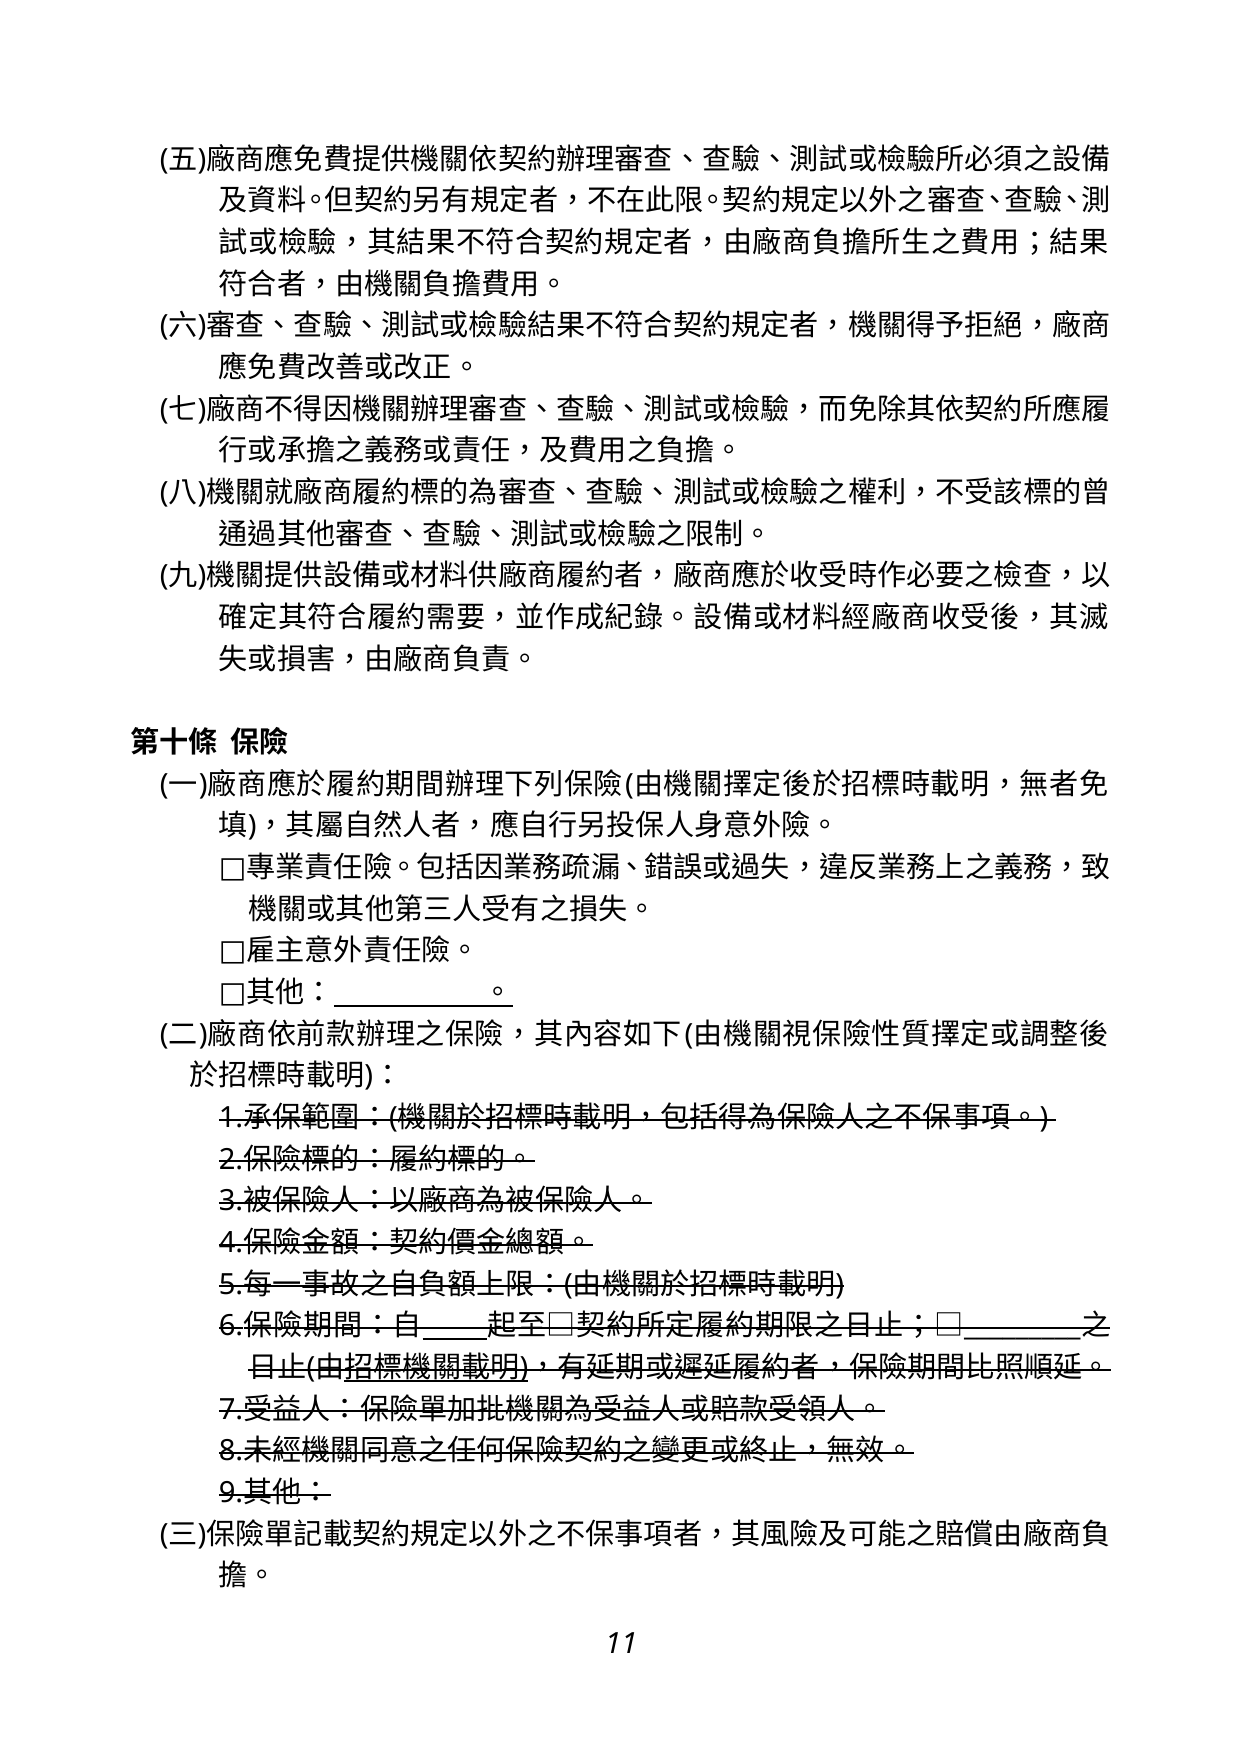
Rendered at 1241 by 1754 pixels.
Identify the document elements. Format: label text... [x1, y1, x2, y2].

text 第十條 保險 [130, 719, 1110, 761]
text (六)審查、查驗、測試或檢驗結果不符合契約規定者，機關得予拒絕，廠商應免費改善或改正。 [159, 302, 1110, 386]
text (一)廠商應於履約期間辦理下列保險(由機關擇定後於招標時載明，無者免填)，其屬自然人者，應自行另投保人身意外險。 [159, 761, 1110, 844]
text 3.被保險人：以廠商為被保險人。 [218, 1177, 1110, 1219]
text (八)機關就廠商履約標的為審查、查驗、測試或檢驗之權利，不受該標的曾通過其他審查、查驗、測試或檢驗之限制。 [159, 469, 1110, 552]
text □專業責任險。包括因業務疏漏、錯誤或過失，違反業務上之義務，致機關或其他第三人受有之損失。 [218, 844, 1110, 927]
text (二)廠商依前款辦理之保險，其內容如下(由機關視保險性質擇定或調整後於招標時載明)： [159, 1011, 1110, 1094]
text 8.未經機關同意之任何保險契約之變更或終止，無效。 [218, 1427, 1108, 1469]
text (九)機關提供設備或材料供廠商履約者，廠商應於收受時作必要之檢查，以確定其符合履約需要，並作成紀錄。設備或材料經廠商收受後，其滅失或損害，由廠商負責。 [159, 552, 1110, 677]
text 6.保險期間：自 起至□契約所定履約期限之日止；□_________之日止(由招標機關載明)，有延期或遲延履約者，保險期間比照順延。 [218, 1302, 1110, 1327]
text (三)保險單記載契約規定以外之不保事項者，其風險及可能之賠償由廠商負擔。 [159, 1511, 1110, 1594]
text (五)廠商應免費提供機關依契約辦理審查、查驗、測試或檢驗所必須之設備及資料。但契約另有規定者，不在此限。契約規定以外之審查、查驗、測試或檢驗，其結果不符合契約規定者，由廠商負擔所生之費用；結果符合者，由機關負擔費用。 [159, 136, 1110, 302]
text 1.承保範圍：(機關於招標時載明，包括得為保險人之不保事項。) [218, 1094, 1110, 1136]
text 2.保險標的：履約標的。 [218, 1136, 1110, 1177]
text □雇主意外責任險。 [218, 927, 1110, 969]
text 5.每一事故之自負額上限：(由機關於招標時載明) [218, 1261, 1110, 1302]
text □其他： 。 [218, 969, 1110, 1011]
text 4.保險金額：契約價金總額。 [218, 1219, 1110, 1261]
text (七)廠商不得因機關辦理審查、查驗、測試或檢驗，而免除其依契約所應履行或承擔之義務或責任，及費用之負擔。 [159, 386, 1110, 469]
text 9.其他： [218, 1469, 1108, 1511]
text 6.保險期間：自 起至□契約所定履約期限之日止；□_________之日止(由招標機關載明)，有延期或遲延履約者，保險期間比照順延。 [218, 1328, 1110, 1386]
text 7.受益人：保險單加批機關為受益人或賠款受領人。 [218, 1386, 1108, 1427]
